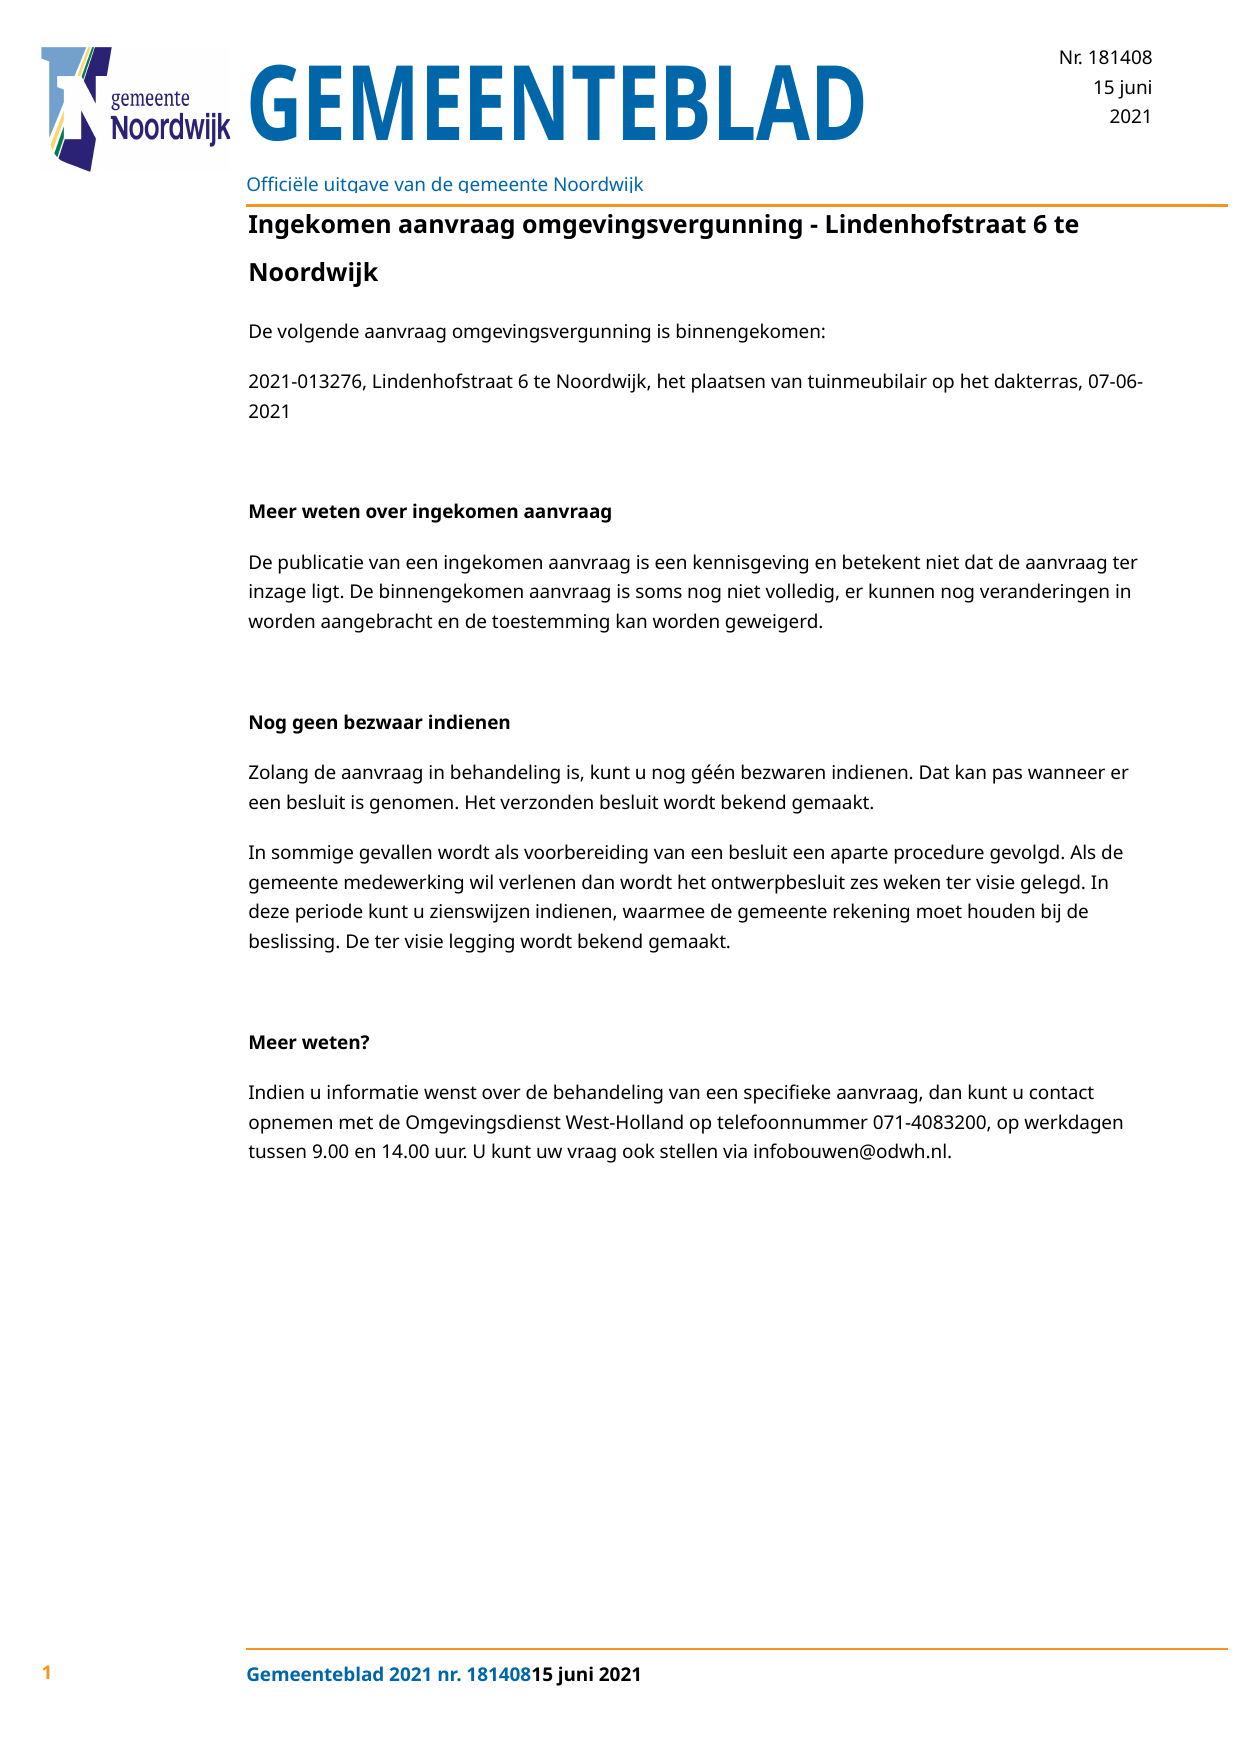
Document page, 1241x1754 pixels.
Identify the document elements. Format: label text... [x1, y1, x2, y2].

text In sommige gevallen wordt als voorbereiding van een besluit een aparte procedure gevolgd. Als de gemeente medewerking wil verlenen dan wordt het ontwerpbesluit zes weken ter visie gelegd. In deze periode kunt u zienswijzen indienen, waarmee de gemeente rekening moet houden bij de beslissing. De ter visie legging wordt bekend gemaakt. [248, 839, 1152, 954]
text Meer weten over ingekomen aanvraag [248, 499, 1152, 524]
text Ingekomen aanvraag omgevingsvergunning - Lindenhofstraat 6 te Noordwijk [248, 207, 1152, 288]
text Nog geen bezwaar indienen [248, 709, 1152, 735]
text Meer weten? [248, 1029, 1152, 1055]
text De volgende aanvraag omgevingsvergunning is binnengekomen: [248, 318, 1152, 344]
text Zolang de aanvraag in behandeling is, kunt u nog géén bezwaren indienen. Dat kan pas wanneer er een besluit is genomen. Het verzonden besluit wordt bekend gemaakt. [248, 759, 1152, 815]
picture [41, 47, 231, 172]
text De publicatie van een ingekomen aanvraag is een kennisgeving en betekent niet dat de aanvraag ter inzage ligt. De binnengekomen aanvraag is soms nog niet volledig, er kunnen nog veranderingen in worden aangebracht en de toestemming kan worden geweigerd. [248, 549, 1152, 634]
text 2021-013276, Lindenhofstraat 6 te Noordwijk, het plaatsen van tuinmeubilair op het dakterras, 07-06-2021 [248, 368, 1152, 424]
text Indien u informatie wenst over de behandeling van een specifieke aanvraag, dan kunt u contact opnemen met de Omgevingsdienst West-Holland op telefoonnummer 071-4083200, op werkdagen tussen 9.00 en 14.00 uur. U kunt uw vraag ook stellen via infobouwen@odwh.nl. [248, 1079, 1152, 1164]
